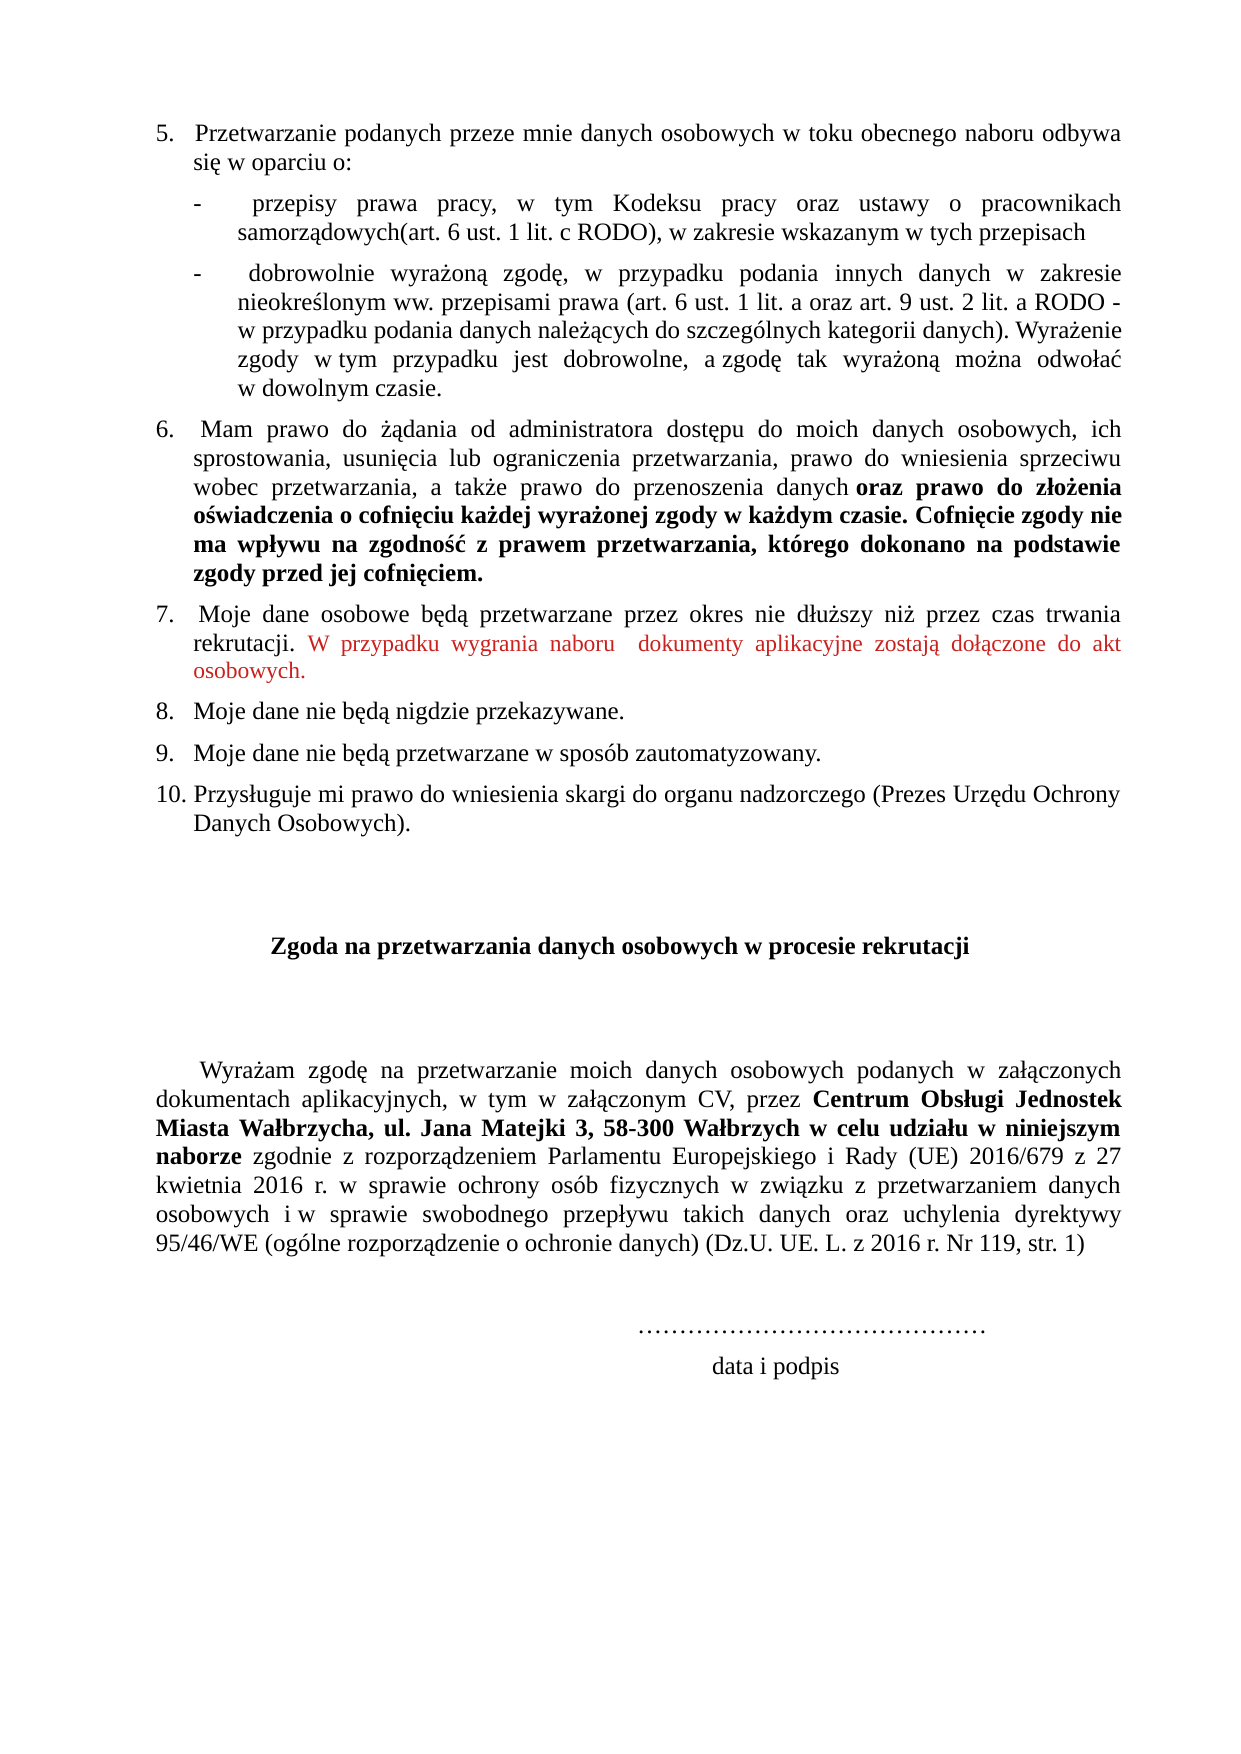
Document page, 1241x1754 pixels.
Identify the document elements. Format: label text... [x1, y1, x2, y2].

text Zgoda na przetwarzania danych osobowych w procesie rekrutacji [118, 931, 1122, 960]
text 8. Moje dane nie będą nigdzie przekazywane. [156, 696, 1122, 725]
text …………………………………… [156, 1310, 1122, 1339]
text 10. Przysługuje mi prawo do wniesienia skargi do organu nadzorczego (Prezes Urzędu Ochrony Danych Osobowych). [156, 779, 1122, 836]
text 6. Mam prawo do żądania od administratora dostępu do moich danych osobowych, ich sprostowania, usunięcia lub ograniczenia przetwarzania, prawo do wniesienia sprzeciwu wobec przetwarzania, a także prawo do przenoszenia danych oraz prawo do złożenia oświadczenia o cofnięciu każdej wyrażonej zgody w każdym czasie. Cofnięcie zgody nie ma wpływu na zgodność z prawem przetwarzania, którego dokonano na podstawie zgody przed jej cofnięciem. [156, 414, 1122, 587]
text - dobrowolnie wyrażoną zgodę, w przypadku podania innych danych w zakresie nieokreślonym ww. przepisami prawa (art. 6 ust. 1 lit. a oraz art. 9 ust. 2 lit. a RODO - w przypadku podania danych należących do szczególnych kategorii danych). Wyrażenie zgody w tym przypadku jest dobrowolne, a zgodę tak wyrażoną można odwołać w dowolnym czasie. [193, 258, 1122, 402]
text data i podpis [156, 1351, 1122, 1380]
text - przepisy prawa pracy, w tym Kodeksu pracy oraz ustawy o pracownikach samorządowych(art. 6 ust. 1 lit. c RODO), w zakresie wskazanym w tych przepisach [193, 188, 1122, 246]
text 7. Moje dane osobowe będą przetwarzane przez okres nie dłuższy niż przez czas trwania rekrutacji. W przypadku wygrania naboru dokumenty aplikacyjne zostają dołączone do akt osobowych. [156, 599, 1122, 684]
text 9. Moje dane nie będą przetwarzane w sposób zautomatyzowany. [156, 738, 1122, 766]
text Wyrażam zgodę na przetwarzanie moich danych osobowych podanych w załączonych dokumentach aplikacyjnych, w tym w załączonym CV, przez Centrum Obsługi Jednostek Miasta Wałbrzycha, ul. Jana Matejki 3, 58-300 Wałbrzych w celu udziału w niniejszym naborze zgodnie z rozporządzeniem Parlamentu Europejskiego i Rady (UE) 2016/679 z 27 kwietnia 2016 r. w sprawie ochrony osób fizycznych w związku z przetwarzaniem danych osobowych i w sprawie swobodnego przepływu takich danych oraz uchylenia dyrektywy 95/46/WE (ogólne rozporządzenie o ochronie danych) (Dz.U. UE. L. z 2016 r. Nr 119, str. 1) [156, 1055, 1122, 1256]
text 5. Przetwarzanie podanych przeze mnie danych osobowych w toku obecnego naboru odbywa się w oparciu o: [156, 118, 1122, 176]
